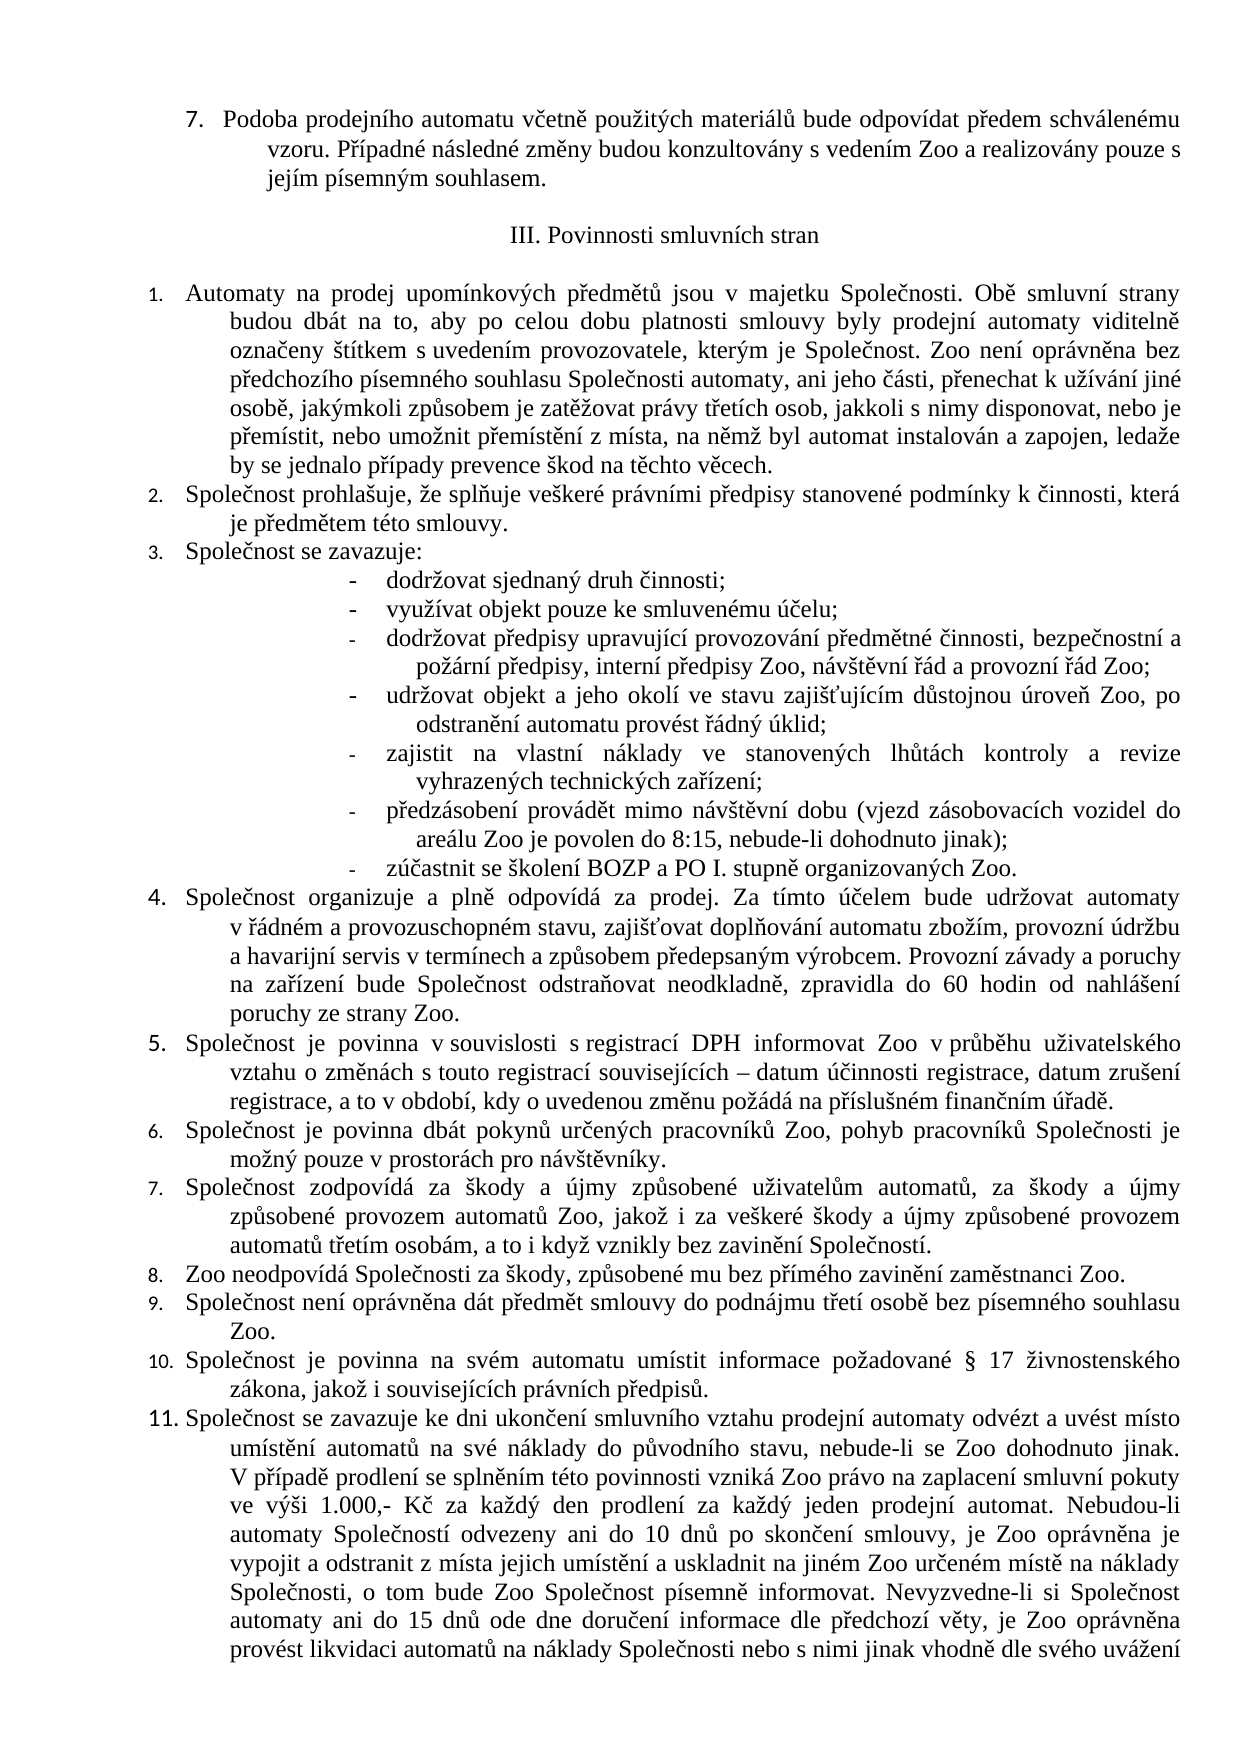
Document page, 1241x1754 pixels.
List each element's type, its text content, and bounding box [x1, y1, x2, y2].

list Společnost organizuje a plně odpovídá za prodej. Za tímto účelem bude udržovat automaty v řádném a provozuschopném stavu, zajišťovat doplňování automatu zbožím, provozní údržbu a havarijní servis v termínech a způsobem předepsaným výrobcem. Provozní závady a poruchy na zařízení bude Společnost odstraňovat neodkladně, zpravidla do 60 hodin od nahlášení poruchy ze strany Zoo. [148, 881, 1181, 1027]
list využívat objekt pouze ke smluvenému účelu; [349, 594, 1181, 623]
list Automaty na prodej upomínkových předmětů jsou v majetku Společnosti. Obě smluvní strany budou dbát na to, aby po celou dobu platnosti smlouvy byly prodejní automaty viditelně označeny štítkem s uvedením provozovatele, kterým je Společnost. Zoo není oprávněna bez předchozího písemného souhlasu Společnosti automaty, ani jeho části, přenechat k užívání jiné osobě, jakýmkoli způsobem je zatěžovat právy třetích osob, jakkoli s nimy disponovat, nebo je přemístit, nebo umožnit přemístění z místa, na němž byl automat instalován a zapojen, ledaže by se jednalo případy prevence škod na těchto věcech. [148, 278, 1181, 479]
list předzásobení provádět mimo návštěvní dobu (vjezd zásobovacích vozidel do areálu Zoo je povolen do 8:15, nebude-li dohodnuto jinak); [349, 795, 1181, 853]
list dodržovat předpisy upravující provozování předmětné činnosti, bezpečnostní a požární předpisy, interní předpisy Zoo, návštěvní řád a provozní řád Zoo; [349, 623, 1181, 680]
list Společnost zodpovídá za škody a újmy způsobené uživatelům automatů, za škody a újmy způsobené provozem automatů Zoo, jakož i za veškeré škody a újmy způsobené provozem automatů třetím osobám, a to i když vznikly bez zavinění Společností. [148, 1172, 1181, 1259]
list Zoo neodpovídá Společnosti za škody, způsobené mu bez přímého zavinění zaměstnanci Zoo. [148, 1259, 1181, 1287]
list udržovat objekt a jeho okolí ve stavu zajišťujícím důstojnou úroveň Zoo, po odstranění automatu provést řádný úklid; [349, 680, 1181, 738]
list Společnost je povinna dbát pokynů určených pracovníků Zoo, pohyb pracovníků Společnosti je možný pouze v prostorách pro návštěvníky. [148, 1115, 1181, 1172]
list Společnost je povinna na svém automatu umístit informace požadované § 17 živnostenského zákona, jakož i souvisejících právních předpisů. [148, 1345, 1181, 1402]
list Společnost prohlašuje, že splňuje veškeré právními předpisy stanovené podmínky k činnosti, která je předmětem této smlouvy. [148, 479, 1181, 536]
list zúčastnit se školení BOZP a PO I. stupně organizovaných Zoo. [349, 853, 1181, 881]
text III. Povinnosti smluvních stran [148, 220, 1181, 249]
list dodržovat sjednaný druh činnosti; [349, 565, 1181, 594]
list zajistit na vlastní náklady ve stanovených lhůtách kontroly a revize vyhrazených technických zařízení; [349, 738, 1181, 795]
list Společnost se zavazuje ke dni ukončení smluvního vztahu prodejní automaty odvézt a uvést místo umístění automatů na své náklady do původního stavu, nebude-li se Zoo dohodnuto jinak. V případě prodlení se splněním této povinnosti vzniká Zoo právo na zaplacení smluvní pokuty ve výši 1.000,- Kč za každý den prodlení za každý jeden prodejní automat. Nebudou-li automaty Společností odvezeny ani do 10 dnů po skončení smlouvy, je Zoo oprávněna je vypojit a odstranit z místa jejich umístění a uskladnit na jiném Zoo určeném místě na náklady Společnosti, o tom bude Zoo Společnost písemně informovat. Nevyzvedne-li si Společnost automaty ani do 15 dnů ode dne doručení informace dle předchozí věty, je Zoo oprávněna provést likvidaci automatů na náklady Společnosti nebo s nimi jinak vhodně dle svého uvážení [148, 1402, 1181, 1663]
list Společnost se zavazuje: [148, 536, 1181, 565]
list Společnost je povinna v souvislosti s registrací DPH informovat Zoo v průběhu uživatelského vztahu o změnách s touto registrací souvisejících – datum účinnosti registrace, datum zrušení registrace, a to v období, kdy o uvedenou změnu požádá na příslušném finančním úřadě. [148, 1027, 1181, 1115]
list Společnost není oprávněna dát předmět smlouvy do podnájmu třetí osobě bez písemného souhlasu Zoo. [148, 1287, 1181, 1345]
list Podoba prodejního automatu včetně použitých materiálů bude odpovídat předem schválenému vzoru. Případné následné změny budou konzultovány s vedením Zoo a realizovány pouze s jejím písemným souhlasem. [185, 103, 1181, 191]
